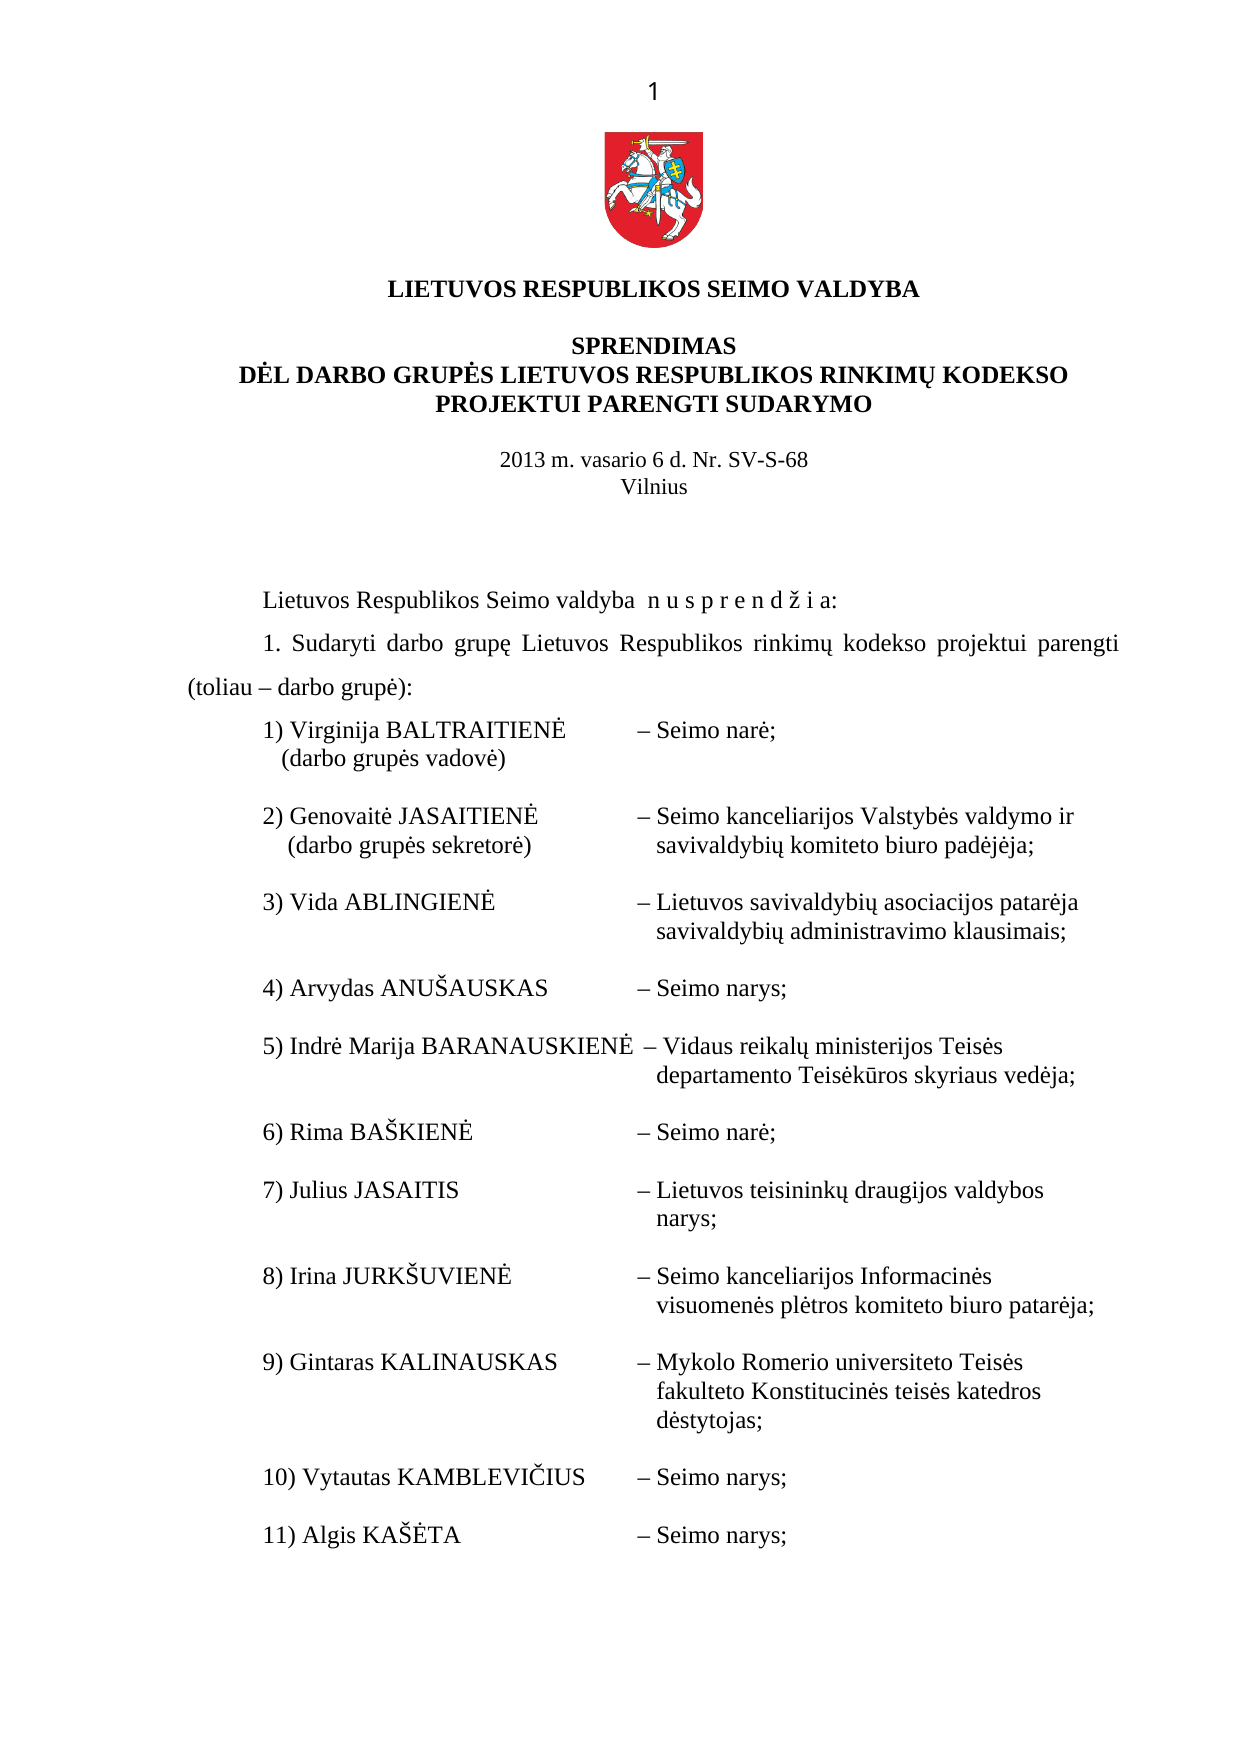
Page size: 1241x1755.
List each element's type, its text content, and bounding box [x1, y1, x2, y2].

text savivaldybių administravimo klausimais; [262, 916, 1120, 945]
text 7) Julius JASAITIS – Lietuvos teisininkų draugijos valdybos [187, 1175, 1120, 1203]
text 1) Virginija BALTRAITIENĖ – Seimo narė; [187, 715, 1120, 743]
text (darbo grupės sekretorė) savivaldybių komiteto biuro padėjėja; [262, 830, 1120, 858]
text 10) Vytautas KAMBLEVIČIUS – Seimo narys; [187, 1462, 1120, 1491]
text 1. Sudaryti darbo grupę Lietuvos Respublikos rinkimų kodekso projektui parengti (toliau – darbo grupė): [187, 628, 1120, 700]
text 8) Irina JURKŠUVIENĖ – Seimo kanceliarijos Informacinės visuomenės plėtros komiteto biuro patarėja; [187, 1261, 1120, 1318]
text 9) Gintaras KALINAUSKAS – Mykolo Romerio universiteto Teisės fakulteto Konstitucinės teisės katedros dėstytojas; [187, 1347, 1120, 1433]
text DĖL DARBO GRUPĖS LIETUVOS RESPUBLIKOS RINKIMŲ KODEKSO PROJEKTUI PARENGTI SUDARYMO [187, 360, 1120, 418]
text 3) Vida ABLINGIENĖ – Lietuvos savivaldybių asociacijos patarėja [262, 887, 1120, 916]
text LIETUVOS RESPUBLIKOS SEIMO VALDYBA [187, 274, 1120, 303]
text 11) Algis KAŠĖTA – Seimo narys; [187, 1520, 1120, 1548]
text 4) Arvydas ANUŠAUSKAS – Seimo narys; [187, 973, 1120, 1002]
text 5) Indrė Marija BARANAUSKIENĖ – Vidaus reikalų ministerijos Teisės [187, 1031, 1120, 1060]
text 2) Genovaitė JASAITIENĖ – Seimo kanceliarijos Valstybės valdymo ir [262, 801, 1120, 830]
text Lietuvos Respublikos Seimo valdyba n u s p r e n d ž i a: [187, 585, 1120, 614]
text 6) Rima BAŠKIENĖ – Seimo narė; [187, 1117, 1120, 1146]
text narys; [187, 1203, 1120, 1232]
text 2013 m. vasario 6 d. Nr. SV-S-68 Vilnius [187, 446, 1120, 499]
text SPRENDIMAS [187, 331, 1120, 360]
text departamento Teisėkūros skyriaus vedėja; [187, 1060, 1120, 1088]
text (darbo grupės vadovė) [187, 743, 1120, 772]
